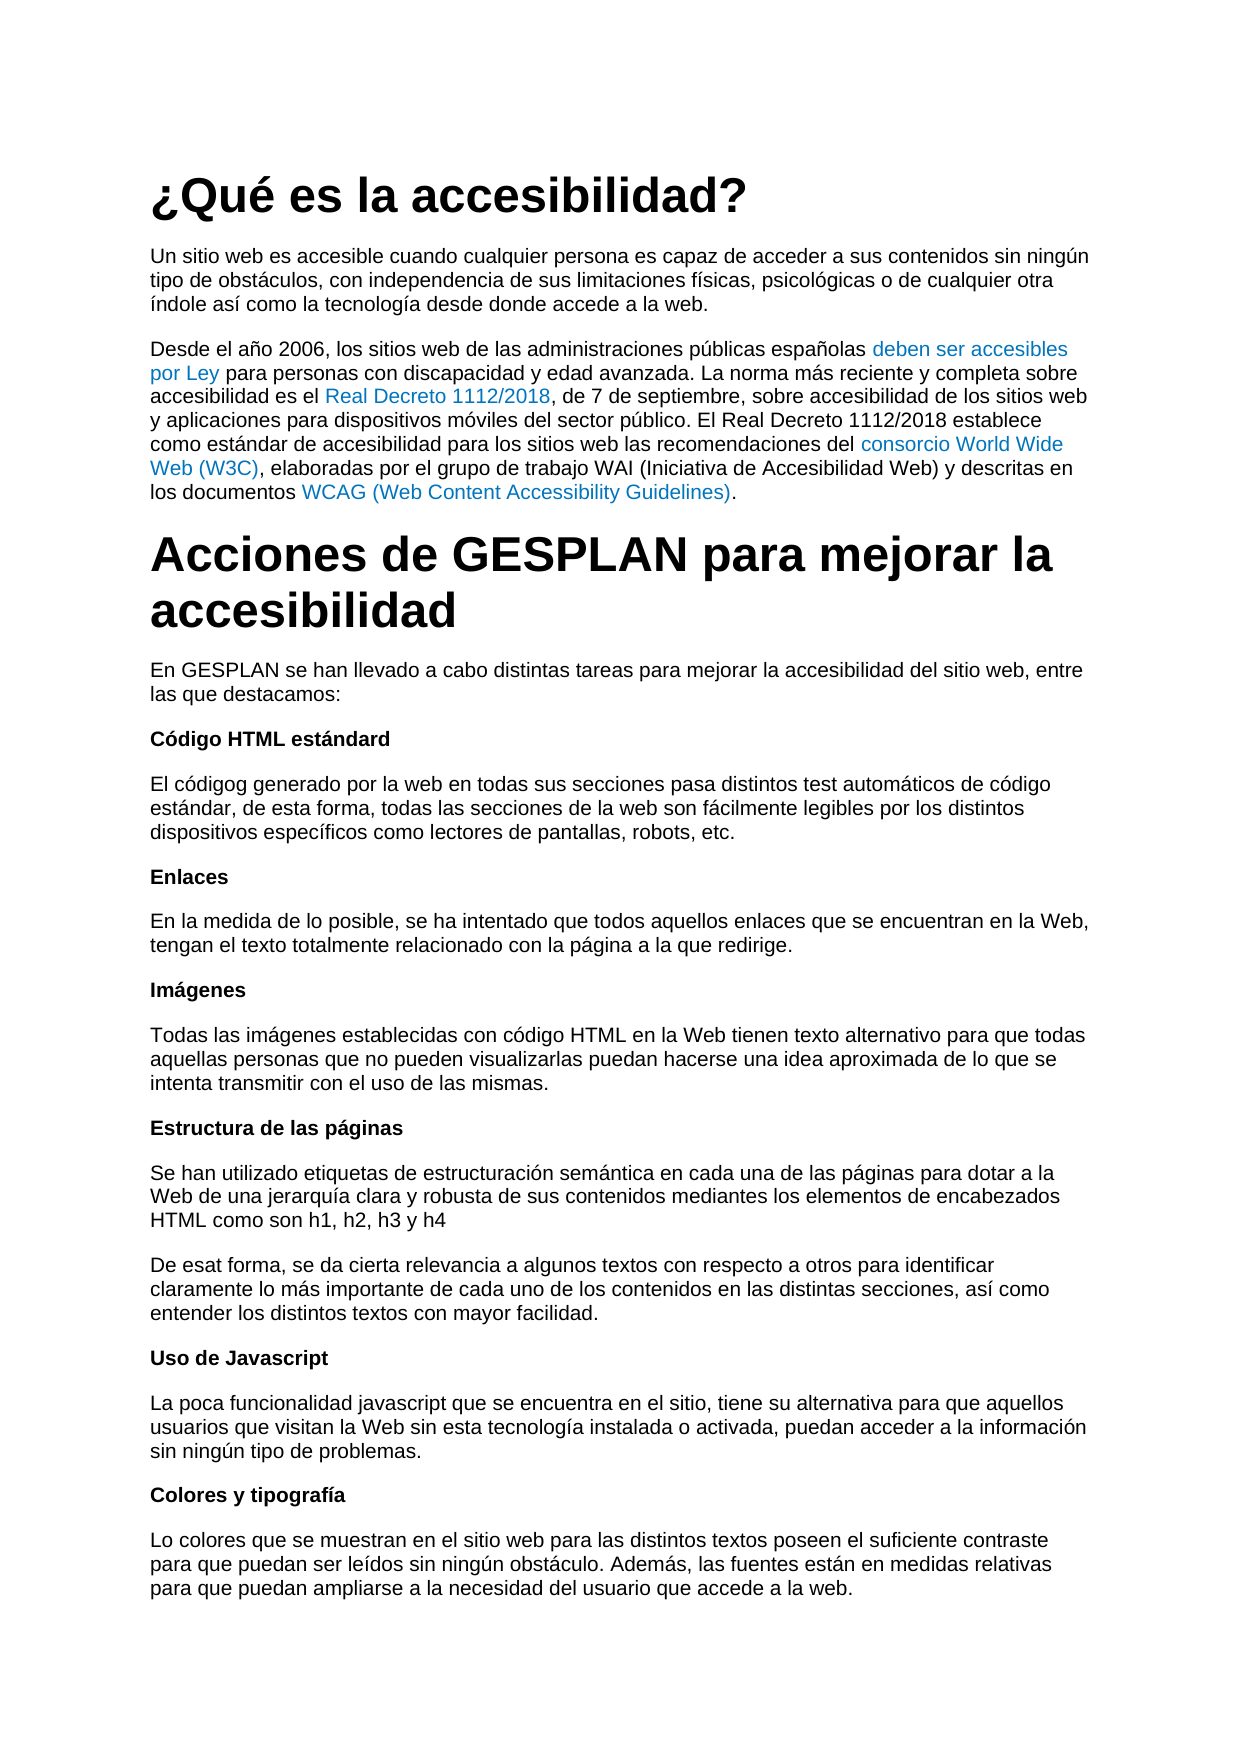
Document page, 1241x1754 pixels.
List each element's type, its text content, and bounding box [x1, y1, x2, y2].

text Lo colores que se muestran en el sitio web para las distintos textos poseen el suficiente contraste para que puedan ser leídos sin ningún obstáculo. Además, las fuentes están en medidas relativas para que puedan ampliarse a la necesidad del usuario que accede a la web. [150, 1528, 1090, 1600]
text Colores y tipografía [150, 1483, 1090, 1507]
text Todas las imágenes establecidas con código HTML en la Web tienen texto alternativo para que todas aquellas personas que no pueden visualizarlas puedan hacerse una idea aproximada de lo que se intenta transmitir con el uso de las mismas. [150, 1023, 1090, 1095]
text Imágenes [150, 978, 1090, 1002]
text Un sitio web es accesible cuando cualquier persona es capaz de acceder a sus contenidos sin ningún tipo de obstáculos, con independencia de sus limitaciones físicas, psicológicas o de cualquier otra índole así como la tecnología desde donde accede a la web. [150, 244, 1090, 316]
text De esat forma, se da cierta relevancia a algunos textos con respecto a otros para identificar claramente lo más importante de cada uno de los contenidos en las distintas secciones, así como entender los distintos textos con mayor facilidad. [150, 1253, 1090, 1325]
text En la medida de lo posible, se ha intentado que todos aquellos enlaces que se encuentran en la Web, tengan el texto totalmente relacionado con la página a la que redirige. [150, 909, 1090, 957]
text En GESPLAN se han llevado a cabo distintas tareas para mejorar la accesibilidad del sitio web, entre las que destacamos: [150, 658, 1090, 706]
text Enlaces [150, 864, 1090, 888]
text Desde el año 2006, los sitios web de las administraciones públicas españolas deben ser accesibles por Ley para personas con discapacidad y edad avanzada. La norma más reciente y completa sobre accesibilidad es el Real Decreto 1112/2018, de 7 de septiembre, sobre accesibilidad de los sitios web y aplicaciones para dispositivos móviles del sector público. El Real Decreto 1112/2018 establece como estándar de accesibilidad para los sitios web las recomendaciones del consorcio World Wide Web (W3C), elaboradas por el grupo de trabajo WAI (Iniciativa de Accesibilidad Web) y descritas en los documentos WCAG (Web Content Accessibility Guidelines). [150, 336, 1090, 504]
subtitle Acciones de GESPLAN para mejorar la accesibilidad [150, 525, 1090, 637]
text Estructura de las páginas [150, 1116, 1090, 1139]
subtitle ¿Qué es la accesibilidad? [150, 167, 1090, 223]
text El códigog generado por la web en todas sus secciones pasa distintos test automáticos de código estándar, de esta forma, todas las secciones de la web son fácilmente legibles por los distintos dispositivos específicos como lectores de pantallas, robots, etc. [150, 772, 1090, 844]
text Se han utilizado etiquetas de estructuración semántica en cada una de las páginas para dotar a la Web de una jerarquía clara y robusta de sus contenidos mediantes los elementos de encabezados HTML como son h1, h2, h3 y h4 [150, 1160, 1090, 1232]
text Uso de Javascript [150, 1346, 1090, 1370]
text Código HTML estándard [150, 727, 1090, 751]
text La poca funcionalidad javascript que se encuentra en el sitio, tiene su alternativa para que aquellos usuarios que visitan la Web sin esta tecnología instalada o activada, puedan acceder a la información sin ningún tipo de problemas. [150, 1391, 1090, 1462]
